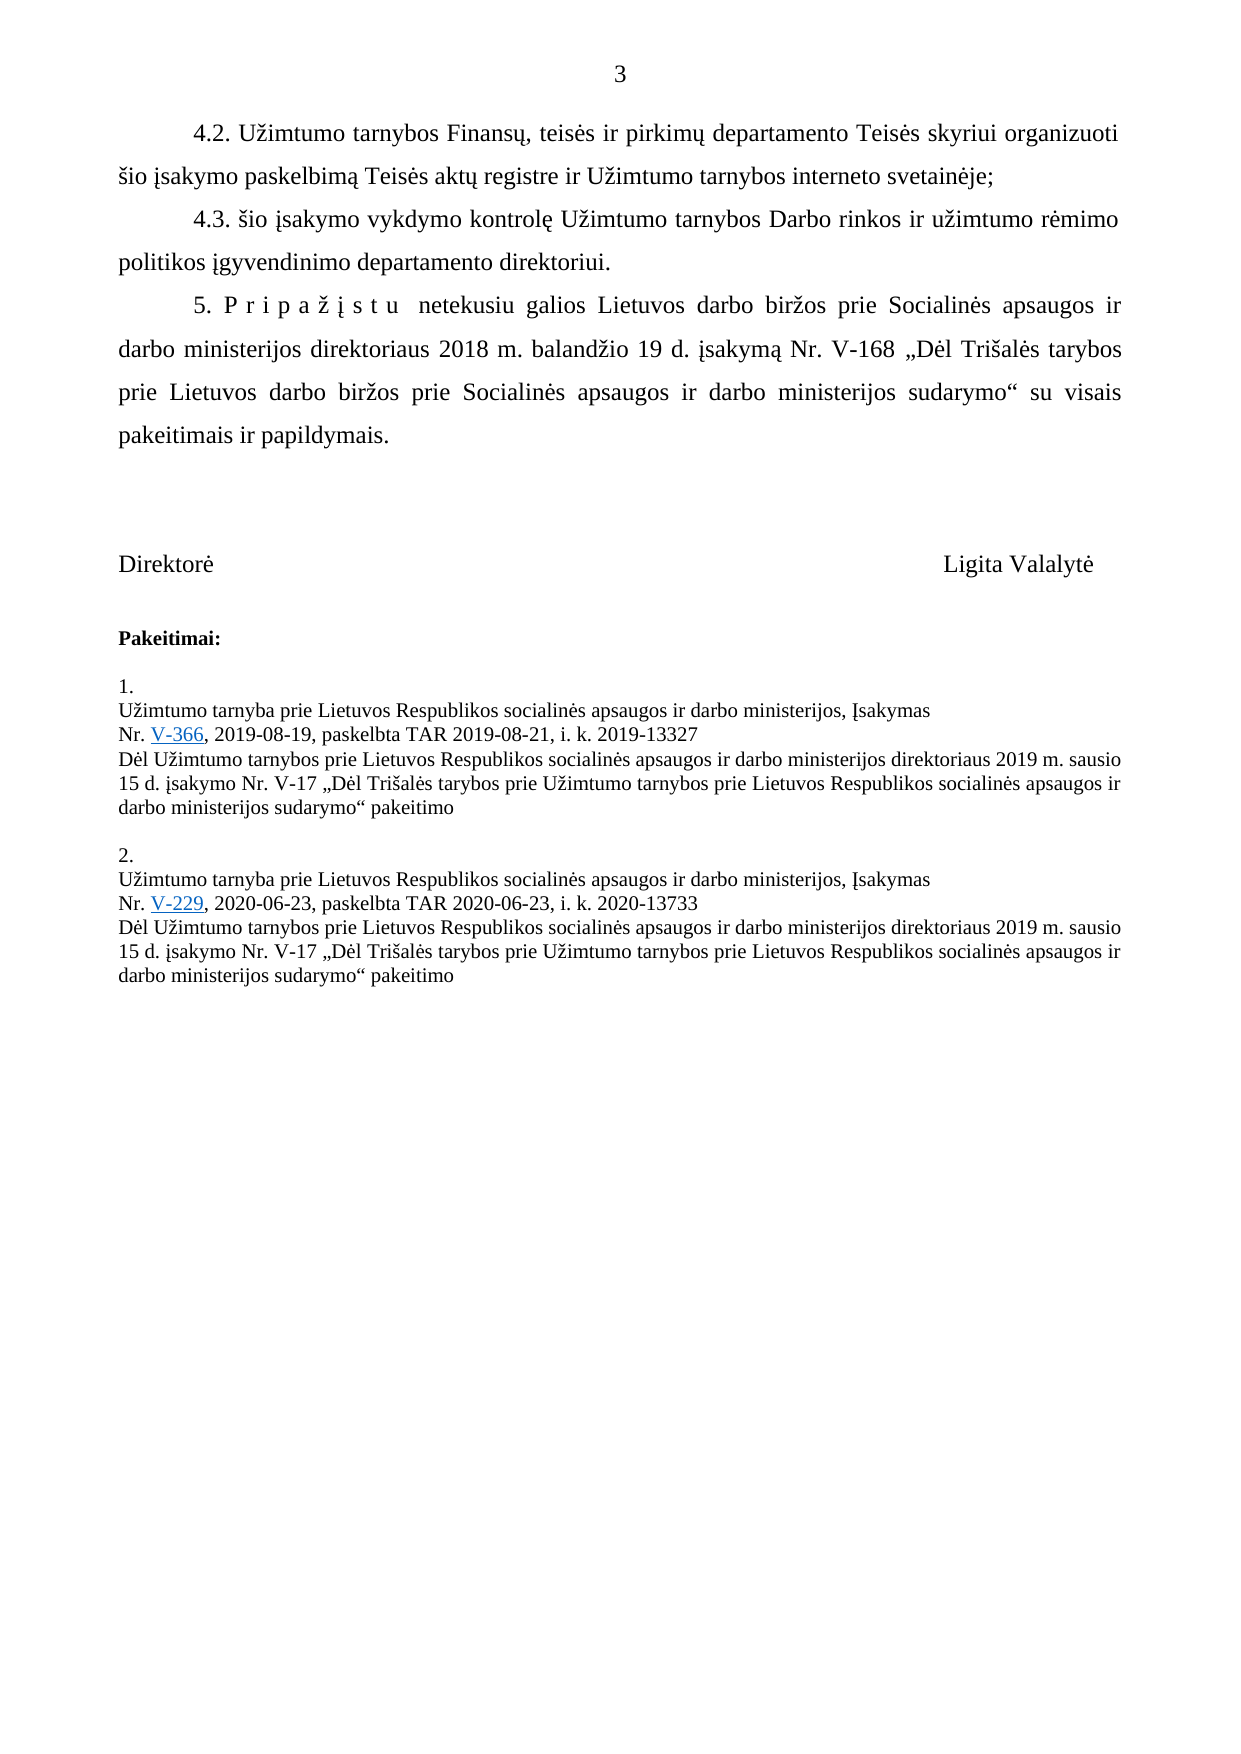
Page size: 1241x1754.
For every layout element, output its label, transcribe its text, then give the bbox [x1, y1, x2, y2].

text Dėl Užimtumo tarnybos prie Lietuvos Respublikos socialinės apsaugos ir darbo ministerijos direktoriaus 2019 m. sausio 15 d. įsakymo Nr. V-17 „Dėl Trišalės tarybos prie Užimtumo tarnybos prie Lietuvos Respublikos socialinės apsaugos ir darbo ministerijos sudarymo“ pakeitimo [118, 915, 1122, 987]
text 4.3. šio įsakymo vykdymo kontrolę Užimtumo tarnybos Darbo rinkos ir užimtumo rėmimo politikos įgyvendinimo departamento direktoriui. [118, 204, 1119, 276]
text Pakeitimai: [118, 626, 1122, 650]
text Dėl Užimtumo tarnybos prie Lietuvos Respublikos socialinės apsaugos ir darbo ministerijos direktoriaus 2019 m. sausio 15 d. įsakymo Nr. V-17 „Dėl Trišalės tarybos prie Užimtumo tarnybos prie Lietuvos Respublikos socialinės apsaugos ir darbo ministerijos sudarymo“ pakeitimo [118, 746, 1122, 819]
text Užimtumo tarnyba prie Lietuvos Respublikos socialinės apsaugos ir darbo ministerijos, Įsakymas [118, 867, 1122, 891]
text 4.2. Užimtumo tarnybos Finansų, teisės ir pirkimų departamento Teisės skyriui organizuoti šio įsakymo paskelbimą Teisės aktų registre ir Užimtumo tarnybos interneto svetainėje; [118, 118, 1119, 190]
text Užimtumo tarnyba prie Lietuvos Respublikos socialinės apsaugos ir darbo ministerijos, Įsakymas [118, 698, 1122, 722]
text 1. [118, 674, 1122, 698]
text Nr. V-366, 2019-08-19, paskelbta TAR 2019-08-21, i. k. 2019-13327 [118, 722, 1122, 746]
text 5. Pripažįstu netekusiu galios Lietuvos darbo biržos prie Socialinės apsaugos ir darbo ministerijos direktoriaus 2018 m. balandžio 19 d. įsakymą Nr. V-168 „Dėl Trišalės tarybos prie Lietuvos darbo biržos prie Socialinės apsaugos ir darbo ministerijos sudarymo“ su visais pakeitimais ir papildymais. [118, 291, 1122, 449]
text 2. [118, 843, 1122, 867]
text Direktorė Ligita Valalytė [118, 549, 1122, 578]
text Nr. V-229, 2020-06-23, paskelbta TAR 2020-06-23, i. k. 2020-13733 [118, 891, 1122, 915]
